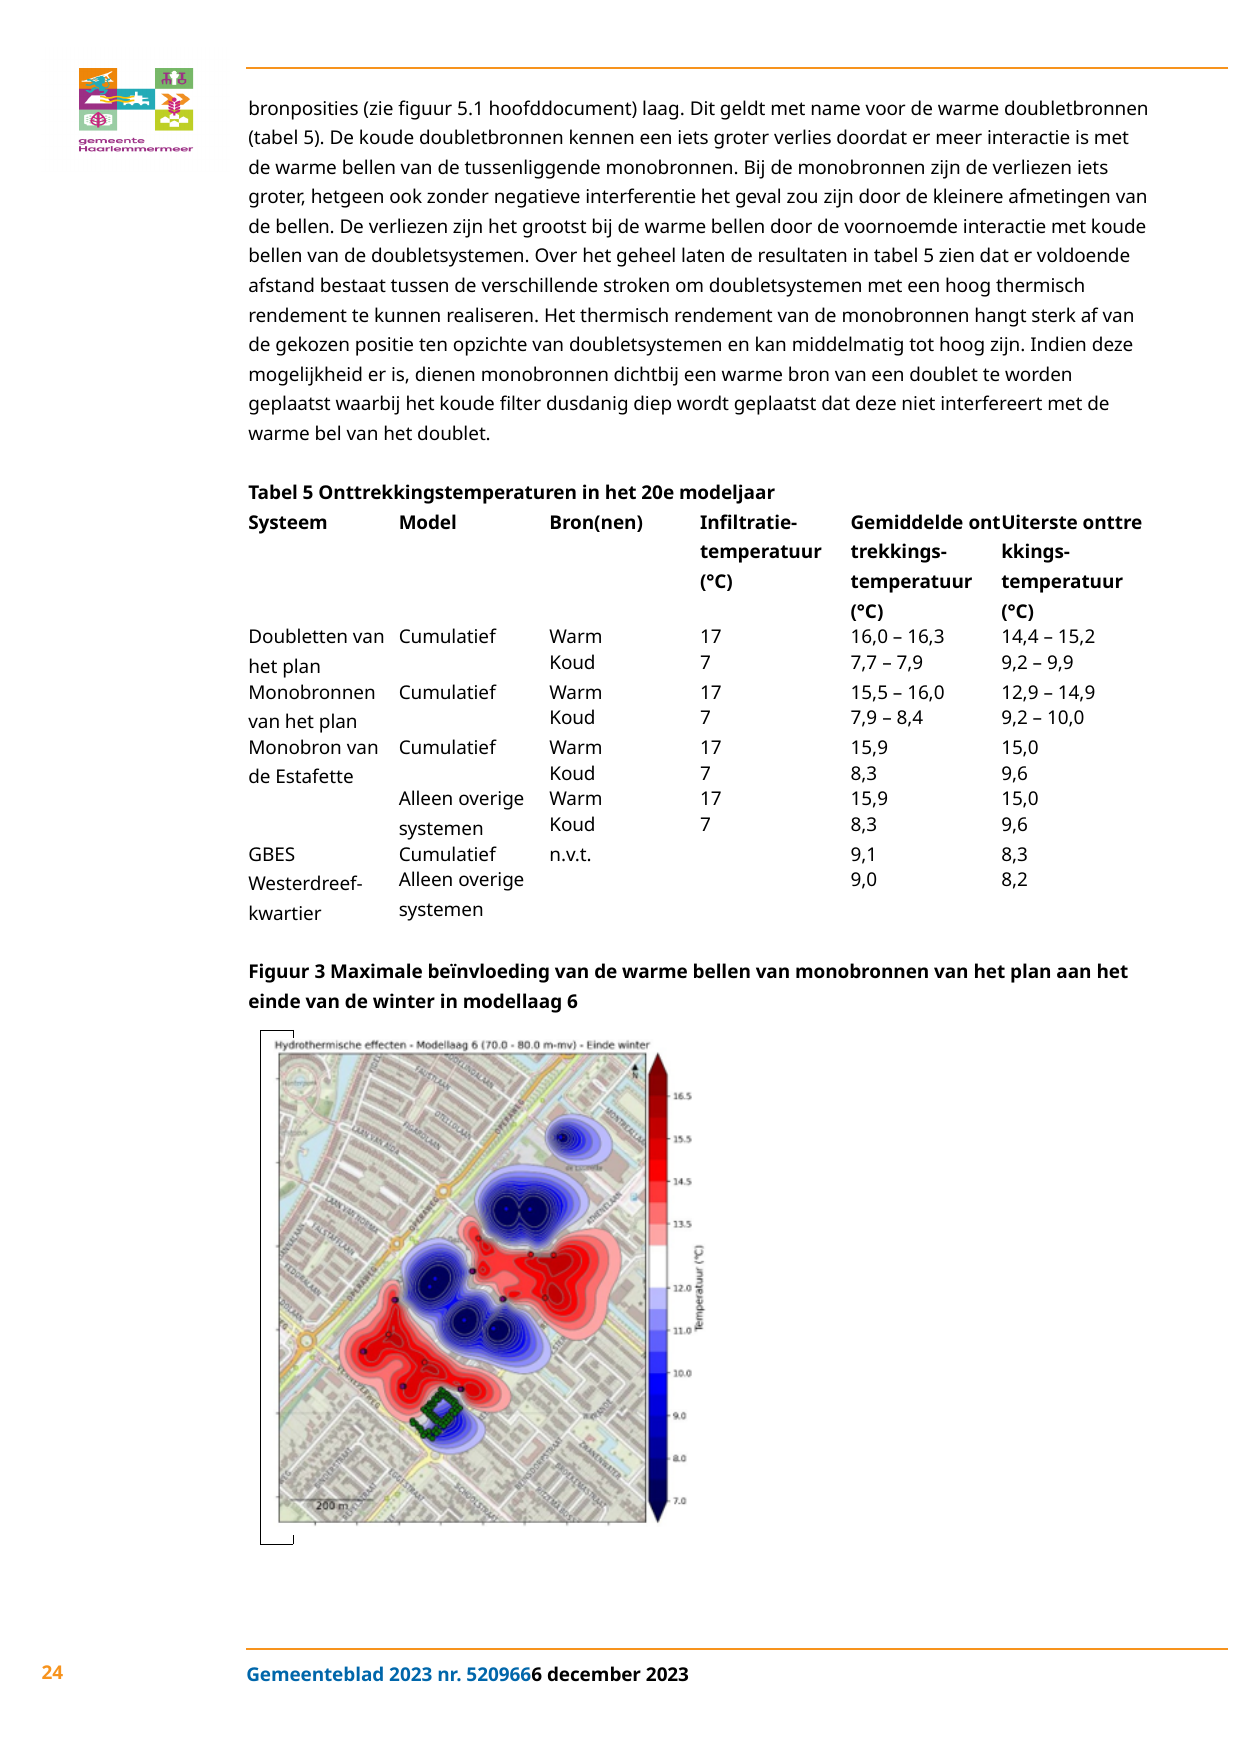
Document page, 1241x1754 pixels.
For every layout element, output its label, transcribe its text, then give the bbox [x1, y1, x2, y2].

table_cell 8,2 [1001, 867, 1152, 926]
table_cell 15,0 [1001, 786, 1152, 811]
text Figuur 3 Maximale beïnvloeding van de warme bellen van monobronnen van het plan aan het einde van de winter in modellaag 6 [248, 959, 1152, 1014]
text Tabel 5 Onttrekkingstemperaturen in het 20e modeljaar [248, 479, 1152, 505]
table_cell 9,2 – 9,9 [1001, 649, 1152, 679]
table_cell 7 [700, 811, 850, 841]
table_cell 8,3 [1001, 841, 1152, 867]
table_cell Cumulatief [399, 841, 549, 867]
table_header Gemiddelde onttrekkings- temperatuur (°C) [850, 509, 1001, 623]
table_cell 17 [700, 624, 850, 649]
table_cell Koud [549, 649, 700, 679]
table_cell 14,4 – 15,2 [1001, 624, 1152, 649]
table_cell 8,3 [850, 760, 1001, 786]
table_cell Warm [549, 679, 700, 704]
table_cell Koud [549, 811, 700, 841]
table_cell Warm [549, 786, 700, 811]
table_cell 17 [700, 679, 850, 704]
table_cell Doubletten van het plan [248, 624, 398, 679]
table_cell 9,6 [1001, 760, 1152, 786]
table_header Systeem [248, 509, 398, 623]
table_cell Warm [549, 624, 700, 649]
table_cell 15,9 [850, 786, 1001, 811]
table_cell Koud [549, 760, 700, 786]
table_cell GBES Westerdreef- kwartier [248, 841, 398, 926]
table_cell 9,0 [850, 867, 1001, 926]
table_cell 15,9 [850, 734, 1001, 760]
table_cell Alleen overige systemen [399, 867, 549, 926]
table_header Model [399, 509, 549, 623]
table_cell Cumulatief [399, 734, 549, 786]
table_cell Cumulatief [399, 679, 549, 734]
table_cell 9,1 [850, 841, 1001, 867]
table_cell 7,9 – 8,4 [850, 705, 1001, 734]
table_cell 15,5 – 16,0 [850, 679, 1001, 704]
table_cell Koud [549, 705, 700, 734]
table_cell Monobron van de Estafette [248, 734, 398, 841]
table_cell 15,0 [1001, 734, 1152, 760]
table_cell 9,6 [1001, 811, 1152, 841]
text bronposities (zie figuur 5.1 hoofddocument) laag. Dit geldt met name voor de warme doubletbronnen (tabel 5). De koude doubletbronnen kennen een iets groter verlies doordat er meer interactie is met de warme bellen van de tussenliggende monobronnen. Bij de monobronnen zijn de verliezen iets groter, hetgeen ook zonder negatieve interferentie het geval zou zijn door de kleinere afmetingen van de bellen. De verliezen zijn het grootst bij de warme bellen door de voornoemde interactie met koude bellen van de doubletsystemen. Over het geheel laten de resultaten in tabel 5 zien dat er voldoende afstand bestaat tussen de verschillende stroken om doubletsystemen met een hoog thermisch rendement te kunnen realiseren. Het thermisch rendement van de monobronnen hangt sterk af van de gekozen positie ten opzichte van doubletsystemen en kan middelmatig tot hoog zijn. Indien deze mogelijkheid er is, dienen monobronnen dichtbij een warme bron van een doublet te worden geplaatst waarbij het koude filter dusdanig diep wordt geplaatst dat deze niet interfereert met de warme bel van het doublet. [248, 95, 1152, 446]
table_cell Monobronnen van het plan [248, 679, 398, 734]
table_cell 12,9 – 14,9 [1001, 679, 1152, 704]
table_cell 17 [700, 734, 850, 760]
table_cell 9,2 – 10,0 [1001, 705, 1152, 734]
table_cell Warm [549, 734, 700, 760]
table_header Uiterste onttrekkings- temperatuur (°C) [1001, 509, 1152, 623]
table_cell 16,0 – 16,3 [850, 624, 1001, 649]
table_header Bron(nen) [549, 509, 700, 623]
table_cell 7 [700, 649, 850, 679]
table_cell Cumulatief [399, 624, 549, 679]
table_cell Alleen overige systemen [399, 786, 549, 841]
table_cell n.v.t. [549, 841, 850, 926]
table_cell 7,7 – 7,9 [850, 649, 1001, 679]
picture [268, 1038, 712, 1535]
table_cell 7 [700, 760, 850, 786]
table_header Infiltratie- temperatuur (°C) [700, 509, 850, 623]
picture [41, 47, 231, 172]
table_cell 7 [700, 705, 850, 734]
table_cell 17 [700, 786, 850, 811]
table_cell 8,3 [850, 811, 1001, 841]
